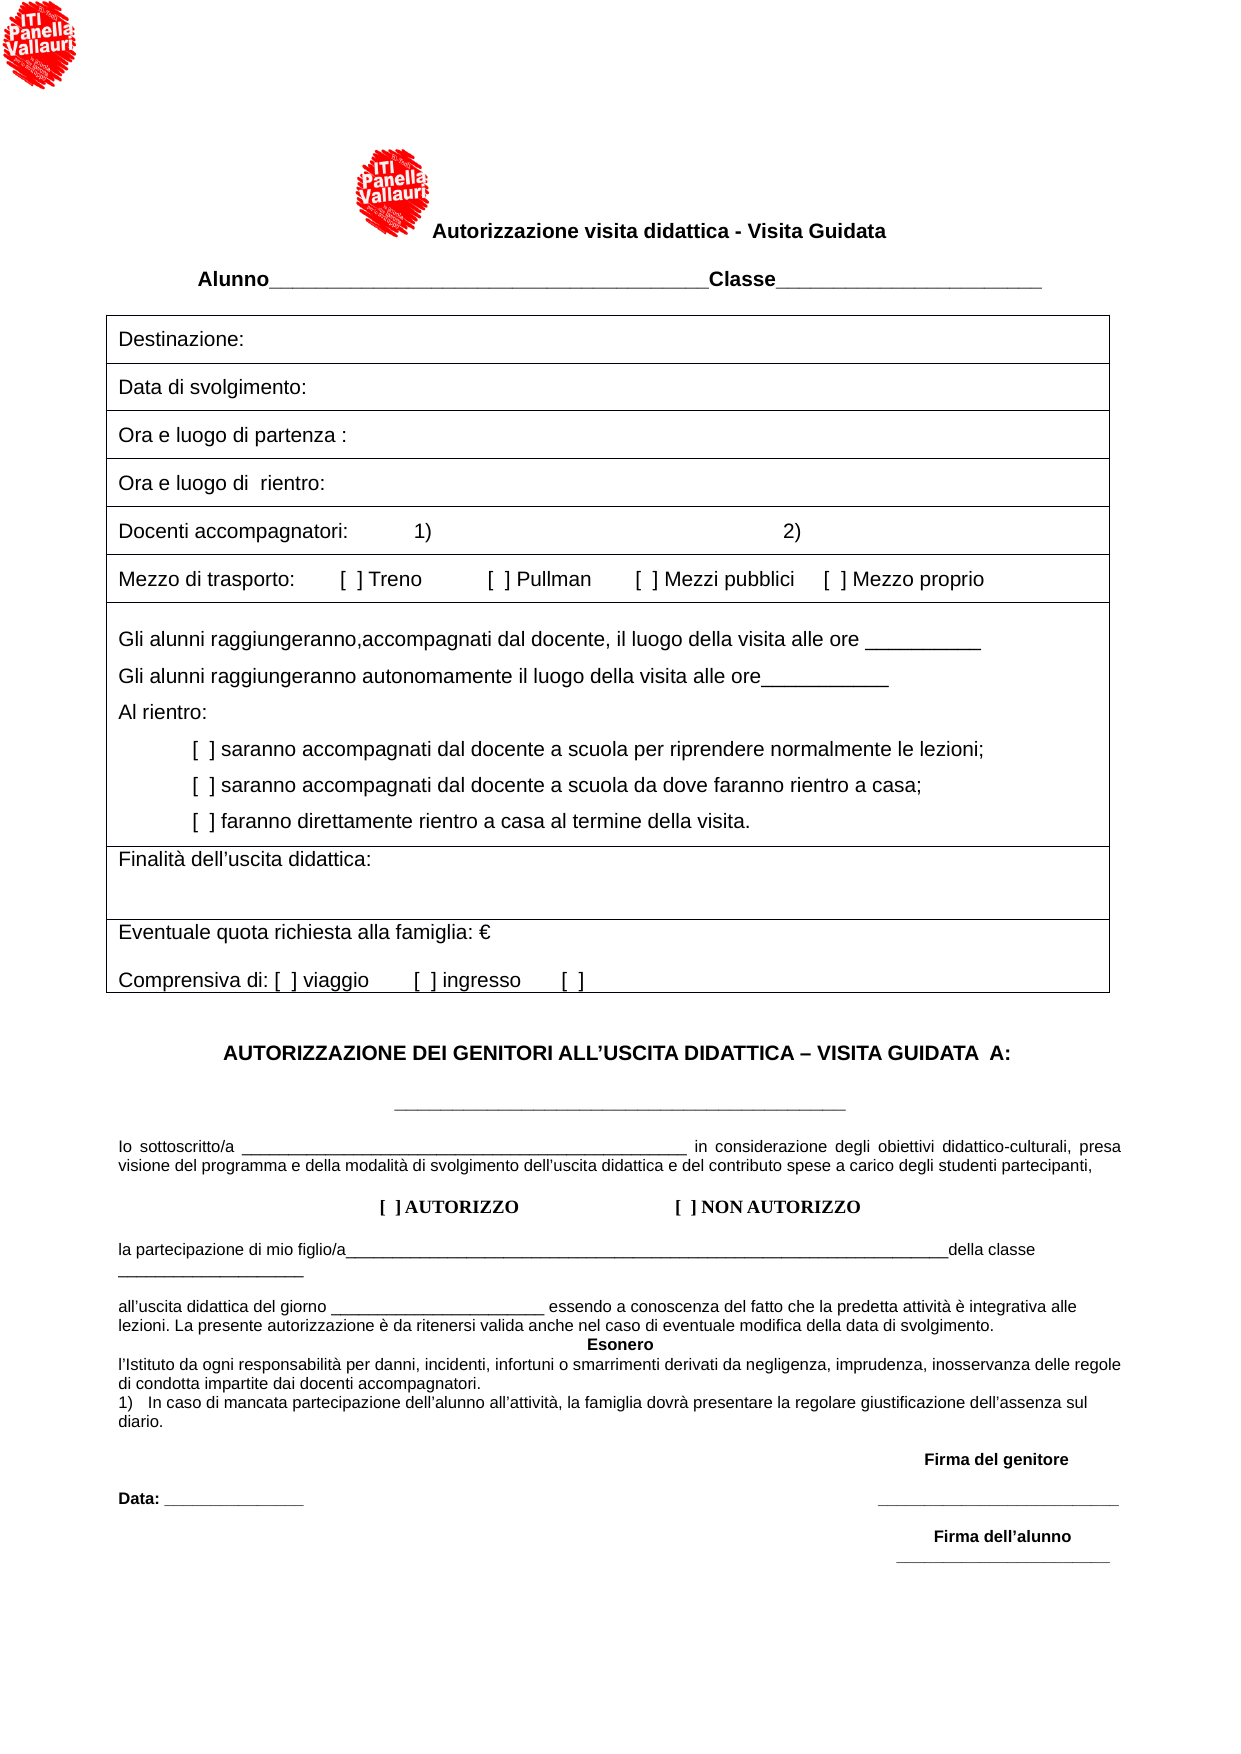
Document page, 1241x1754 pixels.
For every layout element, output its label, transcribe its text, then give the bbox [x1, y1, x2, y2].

picture [353, 147, 432, 239]
text Firma dell’alunno [118, 1527, 1122, 1546]
table_cell Data di svolgimento: [107, 364, 1109, 410]
text _______________________ [118, 1546, 1122, 1565]
text Esonero [118, 1335, 1122, 1354]
table_cell Ora e luogo di rientro: [107, 459, 1109, 506]
text _______________________________________ [118, 1088, 1122, 1112]
table_cell Docenti accompagnatori: 1) 2) [107, 507, 1109, 554]
picture [0, 0, 79, 91]
table_cell Mezzo di trasporto: [ ] Treno [ ] Pullman [ ] Mezzi pubblici [ ] Mezzo proprio [107, 555, 1109, 602]
text AUTORIZZAZIONE DEI GENITORI ALL’USCITA DIDATTICA – VISITA GUIDATA A: [118, 1041, 1122, 1064]
text l’Istituto da ogni responsabilità per danni, incidenti, infortuni o smarrimenti derivati da negligenza, imprudenza, inosservanza delle regole di condotta impartite dai docenti accompagnatori. [118, 1354, 1122, 1393]
table_header Destinazione: [107, 316, 1109, 362]
text [ ] AUTORIZZO [ ] NON AUTORIZZO [118, 1196, 1122, 1218]
table_cell Eventuale quota richiesta alla famiglia: € Comprensiva di: [ ] viaggio [ ] ingresso [ ] [107, 920, 1109, 992]
text Firma del genitore [118, 1450, 1122, 1469]
text all’uscita didattica del giorno _______________________ essendo a conoscenza del fatto che la predetta attività è integrativa alle lezioni. La presente autorizzazione è da ritenersi valida anche nel caso di eventuale modifica della data di svolgimento. [118, 1297, 1122, 1335]
text Io sottoscritto/a ________________________________________________ in considerazione degli obiettivi didattico-culturali, presa visione del programma e della modalità di svolgimento dell’uscita didattica e del contributo spese a carico degli studenti partecipanti, [118, 1136, 1122, 1175]
table_cell Finalità dell’uscita didattica: [107, 847, 1109, 919]
list In caso di mancata partecipazione dell’alunno all’attività, la famiglia dovrà presentare la regolare giustificazione dell’assenza sul diario. [118, 1393, 1123, 1431]
table_cell Gli alunni raggiungeranno,accompagnati dal docente, il luogo della visita alle ore __________ Gli alunni raggiungeranno autonomamente il luogo della visita alle ore___________ Al rientro: [ ] saranno accompagnati dal docente a scuola per riprendere normalmente le lezioni; [ ] saranno accompagnati dal docente a scuola da dove faranno rientro a casa; [ ] faranno direttamente rientro a casa al termine della visita. [107, 603, 1109, 846]
text Alunno______________________________________Classe_______________________ [118, 267, 1122, 291]
text Autorizzazione visita didattica - Visita Guidata [118, 148, 1122, 243]
text la partecipazione di mio figlio/a_________________________________________________________________della classe ____________________ [118, 1239, 1122, 1278]
table_cell Ora e luogo di partenza : [107, 411, 1109, 458]
text Data: _______________ __________________________ [118, 1488, 1122, 1508]
